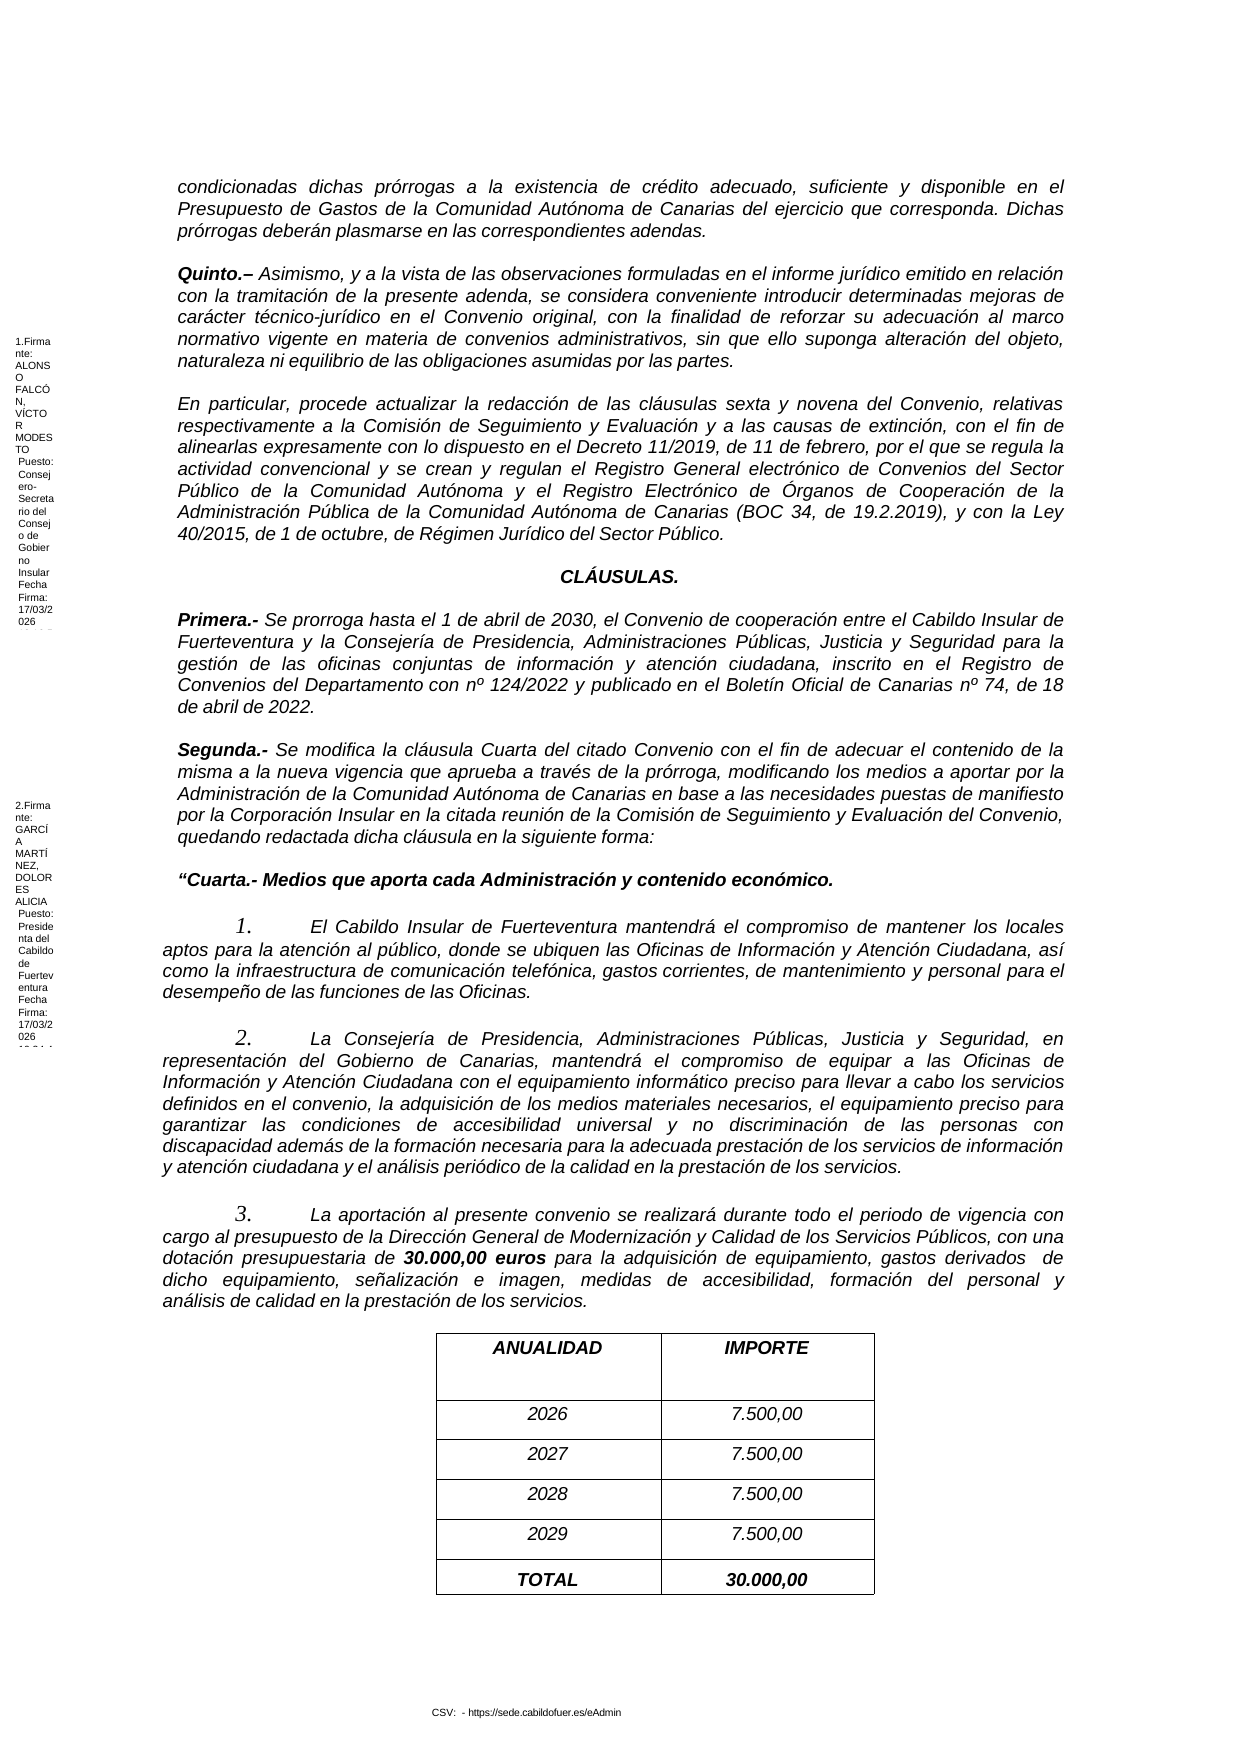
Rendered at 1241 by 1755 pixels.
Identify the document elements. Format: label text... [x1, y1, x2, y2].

text Segunda.- Se modifica la cláusula Cuarta del citado Convenio con el fin de adecuar el contenido de la misma a la nueva vigencia que aprueba a través de la prórroga, modificando los medios a aportar por la Administración de la Comunidad Autónoma de Canarias en base a las necesidades puestas de manifiesto por la Corporación Insular en la citada reunión de la Comisión de Seguimiento y Evaluación del Convenio, quedando redactada dicha cláusula en la siguiente forma: [177, 739, 1064, 847]
text Quinto.– Asimismo, y a la vista de las observaciones formuladas en el informe jurídico emitido en relación con la tramitación de la presente adenda, se considera conveniente introducir determinadas mejoras de carácter técnico-jurídico en el Convenio original, con la finalidad de reforzar su adecuación al marco normativo vigente en materia de convenios administrativos, sin que ello suponga alteración del objeto, naturaleza ni equilibrio de las obligaciones asumidas por las partes. [177, 263, 1064, 371]
text [13, 333, 54, 629]
picture [364, 1704, 984, 1725]
table_cell 7.500,00 [662, 1401, 874, 1439]
table_cell 2027 [437, 1440, 661, 1479]
text Puesto: Presidenta del Cabildo de Fuerteventura Fecha Firma: 17/03/2026 10:34:47 [18, 908, 54, 1046]
table_cell 2028 [437, 1480, 661, 1519]
table_cell 30.000,00 [662, 1560, 874, 1594]
text 2.Firmante: GARCÍA MARTÍNEZ, DOLORES ALICIA [15, 800, 54, 908]
text Puesto: Consejero-Secretario del Consejo de Gobierno Insular Fecha Firma: 17/03/2026 10:10:53 [18, 456, 54, 629]
list La aportación al presente convenio se realizará durante todo el periodo de vigencia con cargo al presupuesto de la Dirección General de Modernización y Calidad de los Servicios Públicos, con una dotación presupuestaria de 30.000,00 euros para la adquisición de equipamiento, gastos derivados de dicho equipamiento, señalización e imagen, medidas de accesibilidad, formación del personal y análisis de calidad en la prestación de los servicios. [162, 1200, 1064, 1311]
table_header IMPORTE [662, 1334, 874, 1399]
text [13, 798, 54, 1046]
text En particular, procede actualizar la redacción de las cláusulas sexta y novena del Convenio, relativas respectivamente a la Comisión de Seguimiento y Evaluación y a las causas de extinción, con el fin de alinearlas expresamente con lo dispuesto en el Decreto 11/2019, de 11 de febrero, por el que se regula la actividad convencional y se crean y regulan el Registro General electrónico de Convenios del Sector Público de la Comunidad Autónoma y el Registro Electrónico de Órganos de Cooperación de la Administración Pública de la Comunidad Autónoma de Canarias (BOC 34, de 19.2.2019), y con la Ley 40/2015, de 1 de octubre, de Régimen Jurídico del Sector Público. [177, 393, 1064, 544]
list El Cabildo Insular de Fuerteventura mantendrá el compromiso de mantener los locales aptos para la atención al público, donde se ubiquen las Oficinas de Información y Atención Ciudadana, así como la infraestructura de comunicación telefónica, gastos corrientes, de mantenimiento y personal para el desempeño de las funciones de las Oficinas. [162, 912, 1064, 1003]
table_header ANUALIDAD [437, 1334, 661, 1399]
table_cell 7.500,00 [662, 1480, 874, 1519]
table_cell 2029 [437, 1520, 661, 1559]
table_cell 7.500,00 [662, 1440, 874, 1479]
text condicionadas dichas prórrogas a la existencia de crédito adecuado, suficiente y disponible en el Presupuesto de Gastos de la Comunidad Autónoma de Canarias del ejercicio que corresponda. Dichas prórrogas deberán plasmarse en las correspondientes adendas. [177, 176, 1064, 241]
table_cell 2026 [437, 1401, 661, 1439]
text Primera.- Se prorroga hasta el 1 de abril de 2030, el Convenio de cooperación entre el Cabildo Insular de Fuerteventura y la Consejería de Presidencia, Administraciones Públicas, Justicia y Seguridad para la gestión de las oficinas conjuntas de información y atención ciudadana, inscrito en el Registro de Convenios del Departamento con nº 124/2022 y publicado en el Boletín Oficial de Canarias nº 74, de 18 de abril de 2022. [177, 609, 1064, 717]
text 1.Firmante: ALONSO FALCÓN, VÍCTOR MODESTO [15, 336, 54, 455]
text CLÁUSULAS. [428, 566, 812, 588]
text “Cuarta.- Medios que aporta cada Administración y contenido económico. [177, 869, 1078, 891]
table_cell TOTAL [437, 1560, 661, 1594]
table_cell 7.500,00 [662, 1520, 874, 1559]
list La Consejería de Presidencia, Administraciones Públicas, Justicia y Seguridad, en representación del Gobierno de Canarias, mantendrá el compromiso de equipar a las Oficinas de Información y Atención Ciudadana con el equipamiento informático preciso para llevar a cabo los servicios definidos en el convenio, la adquisición de los medios materiales necesarios, el equipamiento preciso para garantizar las condiciones de accesibilidad universal y no discriminación de las personas con discapacidad además de la formación necesaria para la adecuada prestación de los servicios de información y atención ciudadana y el análisis periódico de la calidad en la prestación de los servicios. [162, 1024, 1064, 1178]
